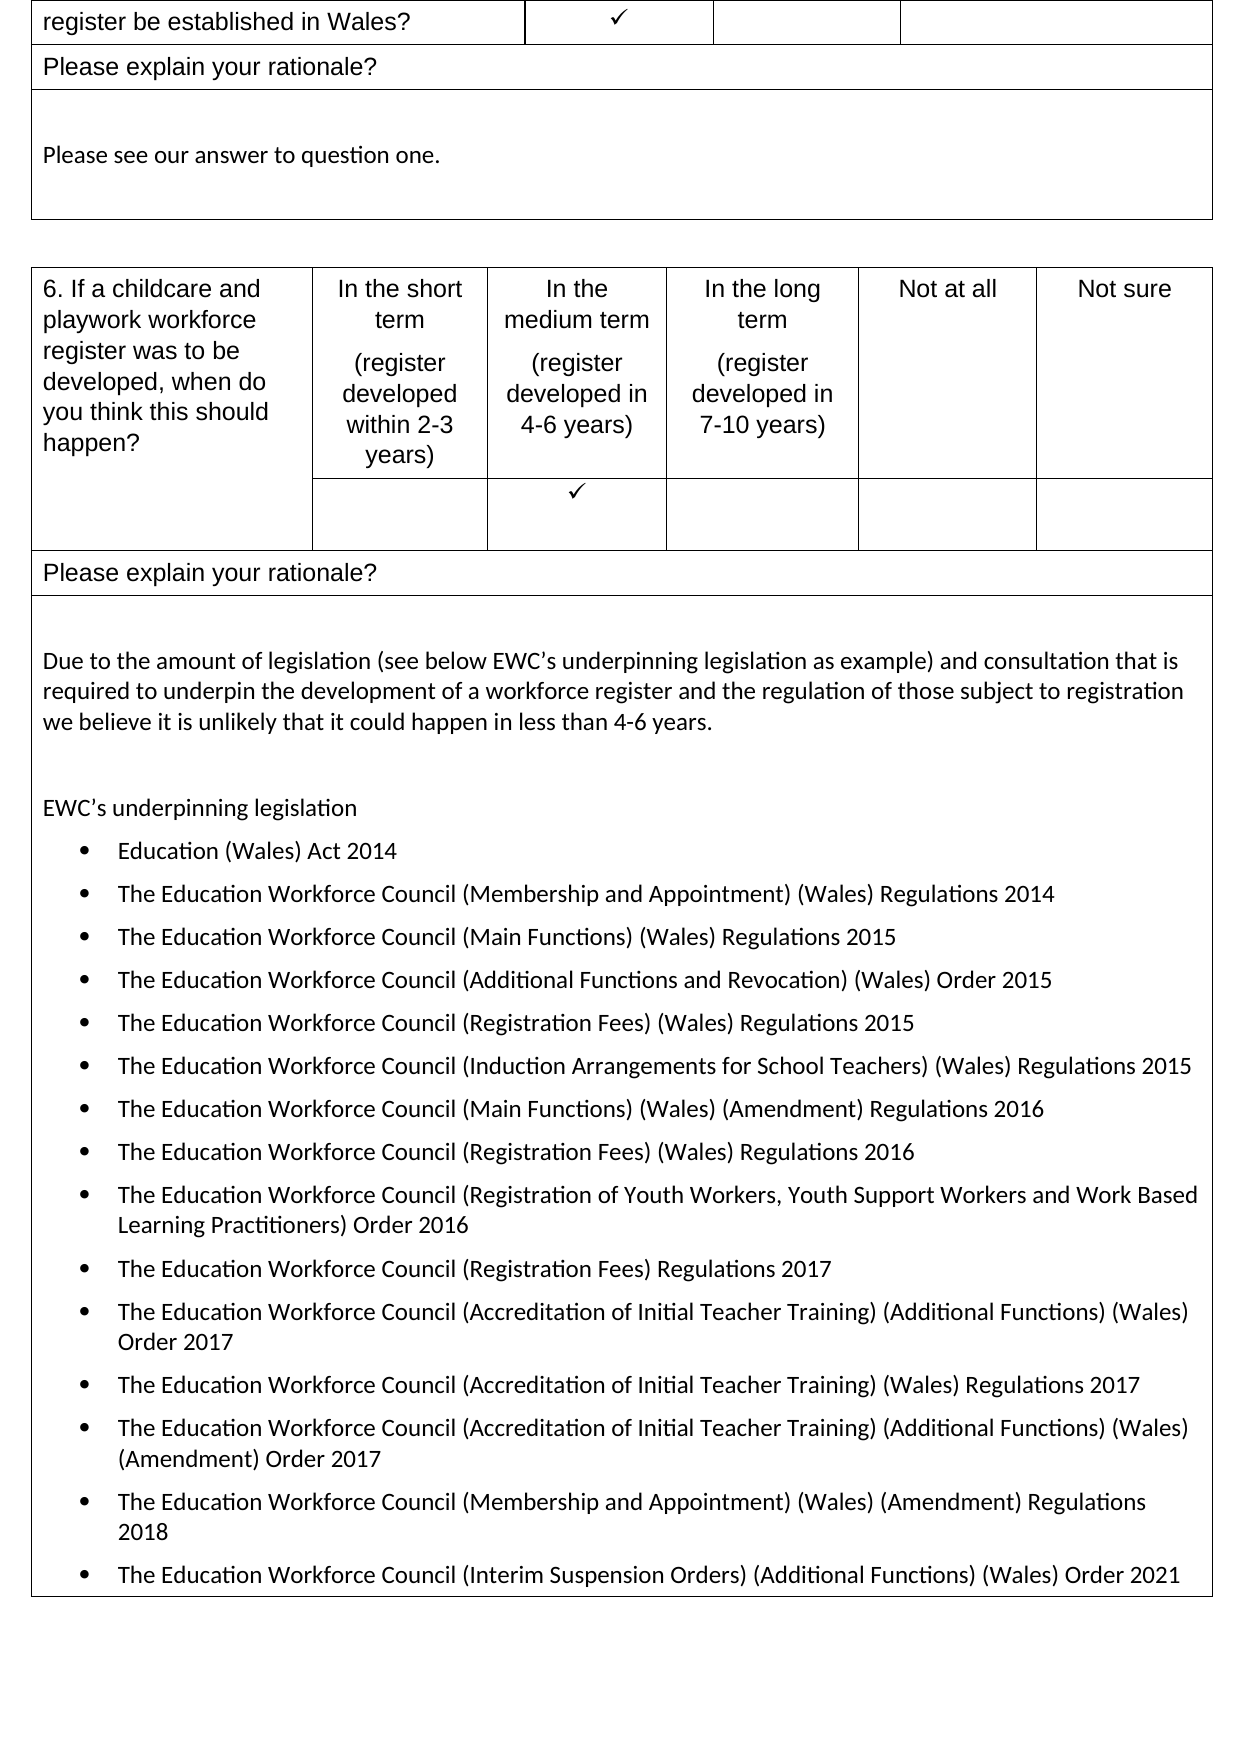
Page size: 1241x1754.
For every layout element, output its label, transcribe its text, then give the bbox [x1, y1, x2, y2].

table_cell Please explain your rationale? [32, 45, 1212, 88]
table_cell  [526, 1, 713, 44]
table_cell [714, 1, 900, 44]
table_cell [1037, 479, 1212, 550]
table_cell Please see our answer to question one. [32, 90, 1212, 219]
table_cell [667, 479, 858, 550]
table_header Not at all [859, 268, 1036, 477]
table_cell [313, 479, 487, 550]
table_header register be established in Wales? [32, 1, 524, 44]
table_header In the long term (register developed in 7-10 years) [667, 268, 858, 477]
table_header 6. If a childcare and playwork workforce register was to be developed, when do you think this should happen? [32, 268, 312, 550]
table_cell [901, 1, 1212, 44]
table_cell  [488, 479, 666, 550]
table_cell [859, 479, 1036, 550]
table_header In the short term (register developed within 2-3 years) [313, 268, 487, 477]
table_cell Due to the amount of legislation (see below EWC’s underpinning legislation as example) and consultation that is required to underpin the development of a workforce register and the regulation of those subject to registration we believe it is unlikely that it could happen in less than 4-6 years. EWC’s underpinning legislation Education (Wales) Act 2014 The Education Workforce Council (Membership and Appointment) (Wales) Regulations 2014 The Education Workforce Council (Main Functions) (Wales) Regulations 2015 The Education Workforce Council (Additional Functions and Revocation) (Wales) Order 2015 The Education Workforce Council (Registration Fees) (Wales) Regulations 2015 The Education Workforce Council (Induction Arrangements for School Teachers) (Wales) Regulations 2015 The Education Workforce Council (Main Functions) (Wales) (Amendment) Regulations 2016 The Education Workforce Council (Registration Fees) (Wales) Regulations 2016 The Education Workforce Council (Registration of Youth Workers, Youth Support Workers and Work Based Learning Practitioners) Order 2016 The Education Workforce Council (Registration Fees) Regulations 2017 The Education Workforce Council (Accreditation of Initial Teacher Training) (Additional Functions) (Wales) Order 2017 The Education Workforce Council (Accreditation of Initial Teacher Training) (Wales) Regulations 2017 The Education Workforce Council (Accreditation of Initial Teacher Training) (Additional Functions) (Wales) (Amendment) Order 2017 The Education Workforce Council (Membership and Appointment) (Wales) (Amendment) Regulations 2018 The Education Workforce Council (Interim Suspension Orders) (Additional Functions) (Wales) Order 2021 The Education Workforce Council (Main Functions) (Wales) (Amendments Relating to Parental Bereavement Leave and Shared Parental Leave) Regulations 2023 The Education Workforce Council (Additional Categories of Registration) (Wales) Order 2023 The Education Workforce Council (Main Functions) (Wales) (Amendment) Regulations 2024 [32, 596, 1212, 1596]
table_cell Please explain your rationale? [32, 551, 1212, 594]
table_header In the medium term (register developed in 4-6 years) [488, 268, 666, 477]
table_header Not sure [1037, 268, 1212, 477]
